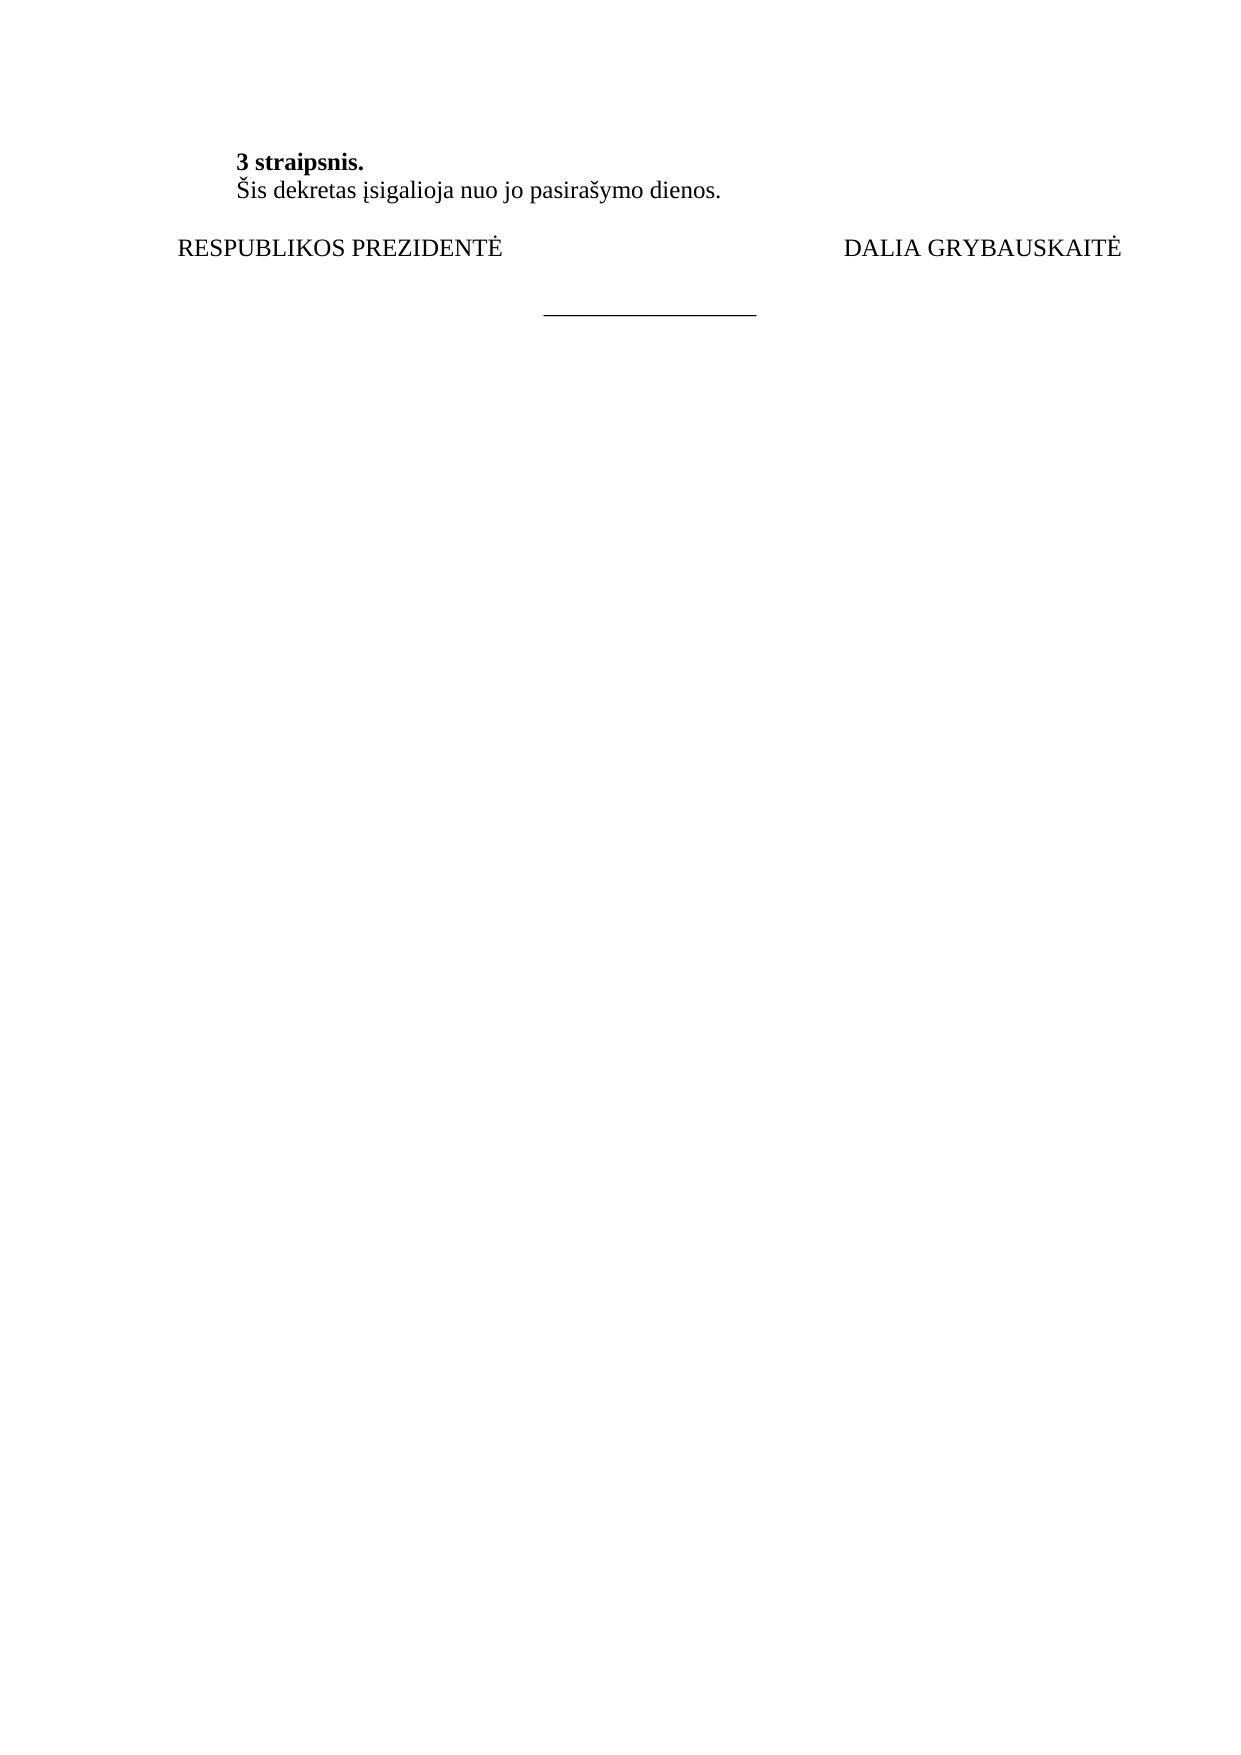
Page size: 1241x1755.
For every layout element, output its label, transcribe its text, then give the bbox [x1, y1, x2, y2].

text 3 straipsnis. [177, 147, 1122, 176]
text RESPUBLIKOS PREZIDENTĖ DALIA GRYBAUSKAITĖ [177, 233, 1122, 262]
text _________________ [177, 291, 1122, 319]
text Šis dekretas įsigalioja nuo jo pasirašymo dienos. [177, 176, 1122, 204]
